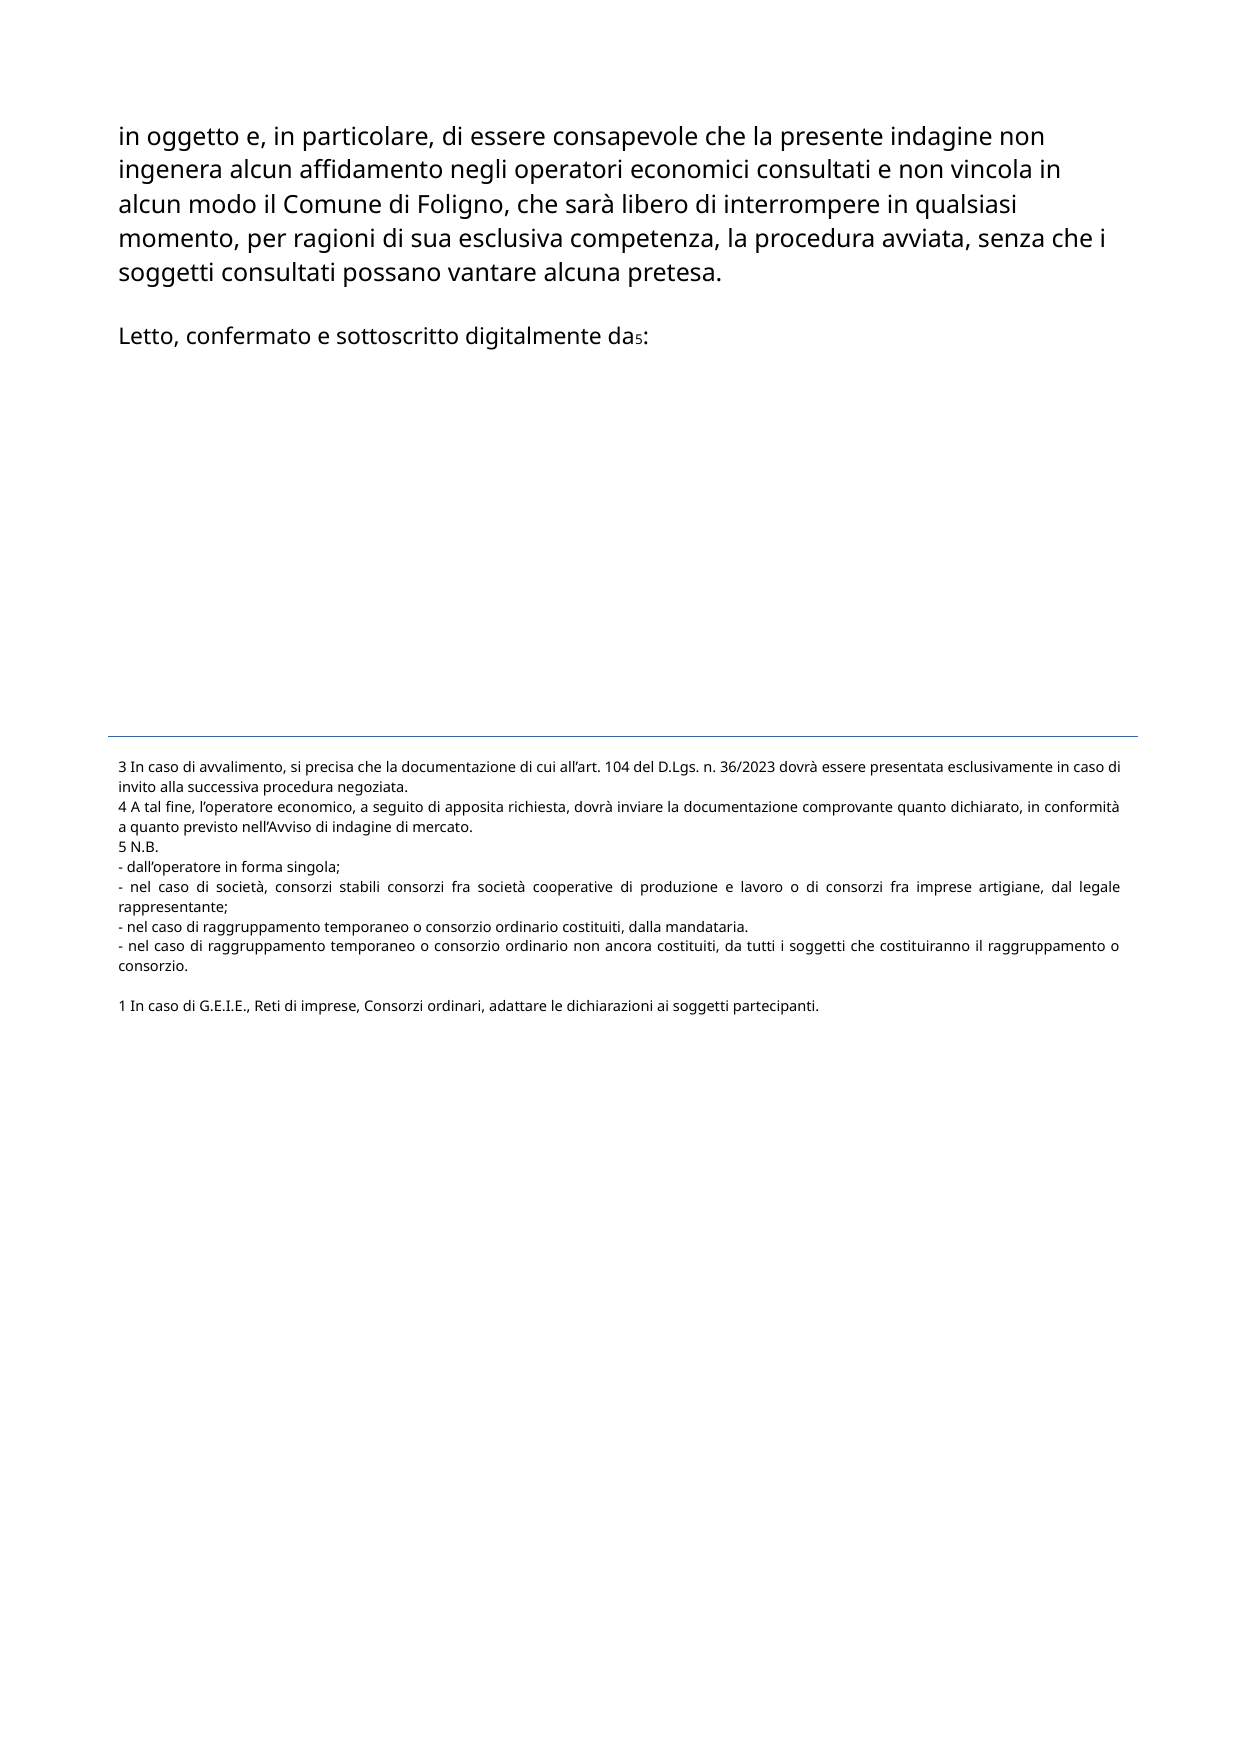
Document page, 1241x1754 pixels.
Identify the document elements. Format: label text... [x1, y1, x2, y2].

text 5 N.B. [118, 837, 1122, 857]
text in oggetto e, in particolare, di essere consapevole che la presente indagine non ingenera alcun affidamento negli operatori economici consultati e non vincola in alcun modo il Comune di Foligno, che sarà libero di interrompere in qualsiasi momento, per ragioni di sua esclusiva competenza, la procedura avviata, senza che i soggetti consultati possano vantare alcuna pretesa. [118, 118, 1122, 288]
text 1 In caso di G.E.I.E., Reti di imprese, Consorzi ordinari, adattare le dichiarazioni ai soggetti partecipanti. [118, 996, 1122, 1016]
text - nel caso di società, consorzi stabili consorzi fra società cooperative di produzione e lavoro o di consorzi fra imprese artigiane, dal legale rappresentante; [118, 877, 1122, 916]
text 4 A tal fine, l’operatore economico, a seguito di apposita richiesta, dovrà inviare la documentazione comprovante quanto dichiarato, in conformità a quanto previsto nell’Avviso di indagine di mercato. [118, 797, 1122, 837]
text - nel caso di raggruppamento temporaneo o consorzio ordinario costituiti, dalla mandataria. [118, 916, 1122, 936]
text 3 In caso di avvalimento, si precisa che la documentazione di cui all’art. 104 del D.Lgs. n. 36/2023 dovrà essere presentata esclusivamente in caso di invito alla successiva procedura negoziata. [118, 757, 1122, 797]
text Letto, confermato e sottoscritto digitalmente da5: [118, 320, 1122, 351]
text - nel caso di raggruppamento temporaneo o consorzio ordinario non ancora costituiti, da tutti i soggetti che costituiranno il raggruppamento o consorzio. [118, 936, 1122, 976]
text - dall’operatore in forma singola; [118, 857, 1122, 877]
